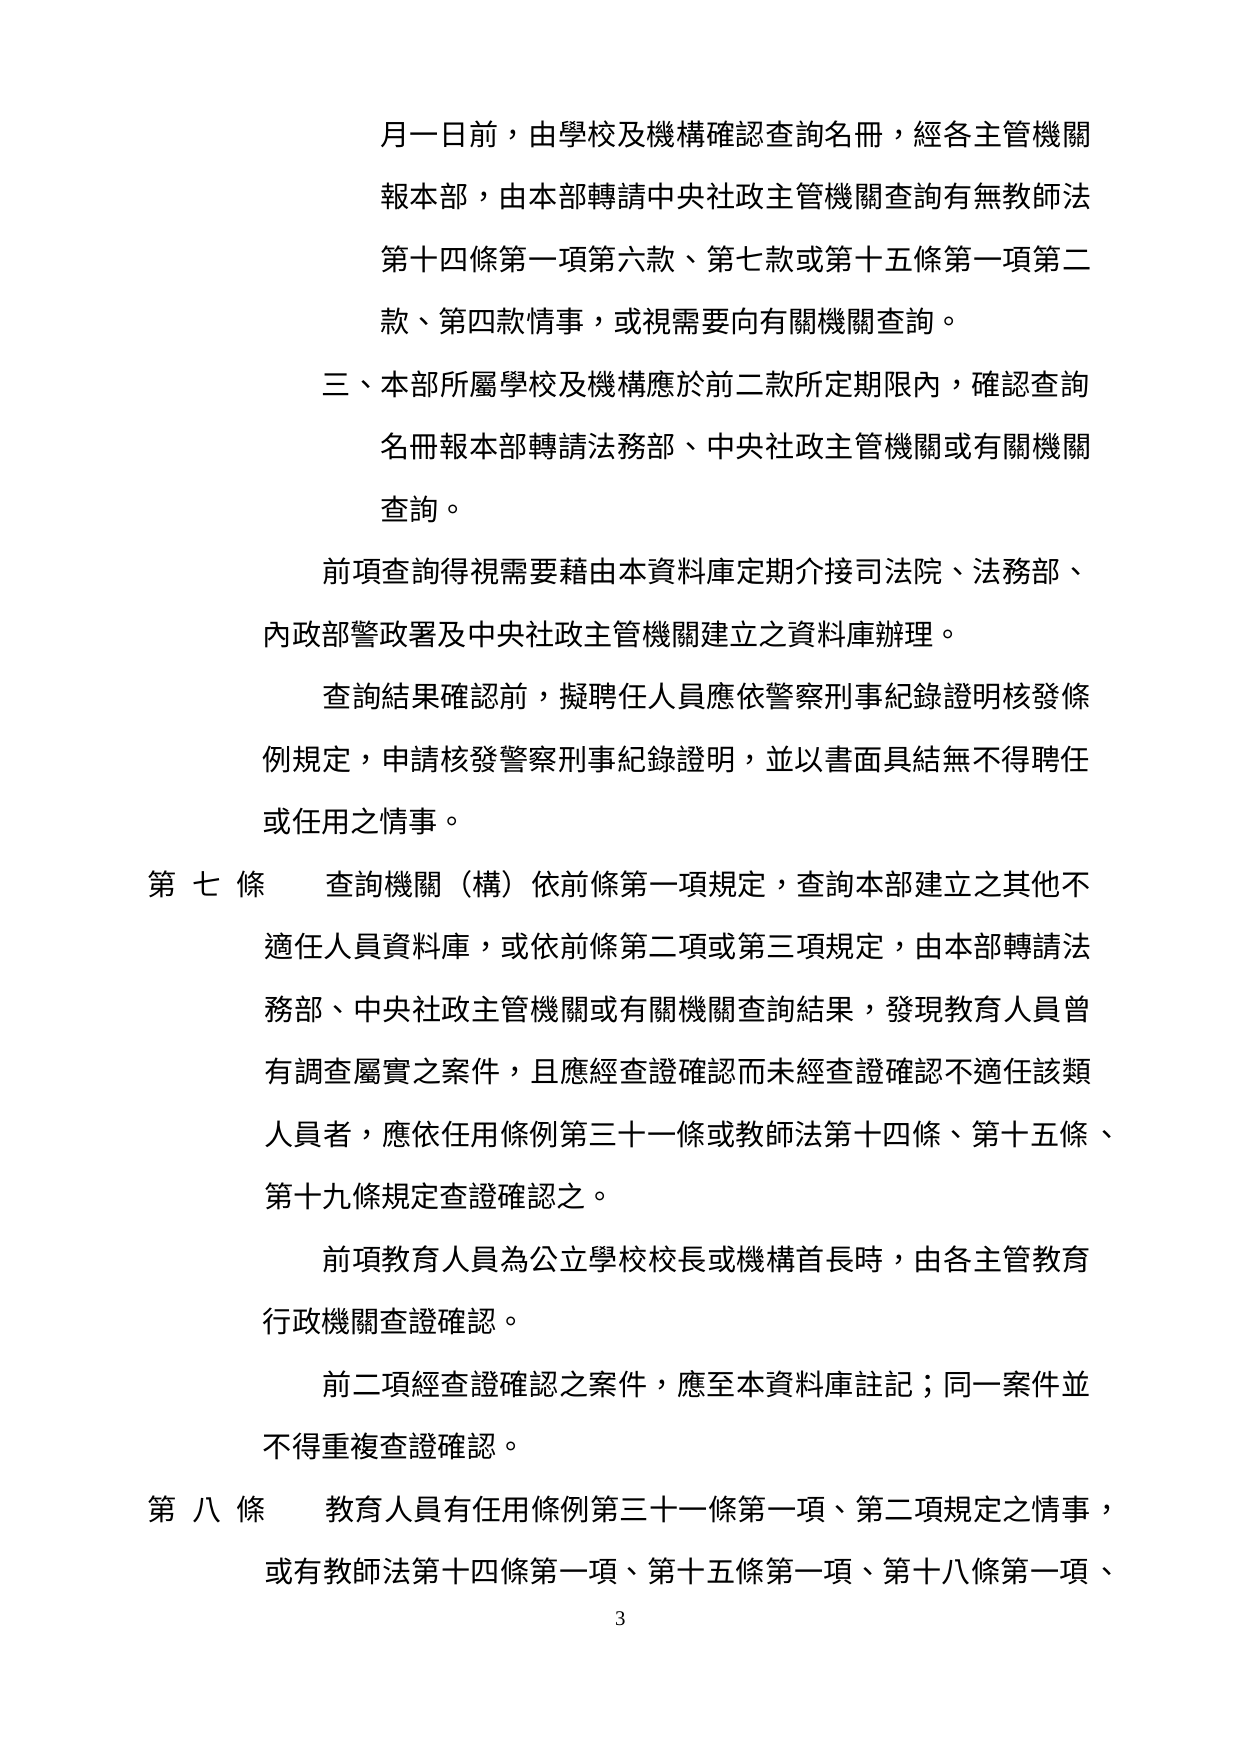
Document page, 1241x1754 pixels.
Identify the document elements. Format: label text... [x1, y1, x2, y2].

text 第 八 條 教育人員有任用條例第三十一條第一項、第二項規定之情事，或有教師法第十四條第一項、第十五條第一項、第十八條第一項、第十九條第一項、第二項規定之情事，且該案件未登載於本資料庫者，其服務學校、機構應於解聘、停聘或免職之書面通知送達後七日內，至本資料庫登載通報資料，並上傳處理情形、送達證明文件及其他相關處理證明文件資料。 [148, 1466, 1092, 1591]
text 月一日前，由學校及機構確認查詢名冊，經各主管機關報本部，由本部轉請中央社政主管機關查詢有無教師法第十四條第一項第六款、第七款或第十五條第一項第二款、第四款情事，或視需要向有關機關查詢。 [322, 91, 1092, 341]
text 第 七 條 查詢機關（構）依前條第一項規定，查詢本部建立之其他不適任人員資料庫，或依前條第二項或第三項規定，由本部轉請法務部、中央社政主管機關或有關機關查詢結果，發現教育人員曾有調查屬實之案件，且應經查證確認而未經查證確認不適任該類人員者，應依任用條例第三十一條或教師法第十四條、第十五條、第十九條規定查證確認之。 [148, 841, 1092, 1216]
text 三、本部所屬學校及機構應於前二款所定期限內，確認查詢名冊報本部轉請法務部、中央社政主管機關或有關機關查詢。 [322, 341, 1092, 528]
text 前項查詢得視需要藉由本資料庫定期介接司法院、法務部、內政部警政署及中央社政主管機關建立之資料庫辦理。 [263, 528, 1092, 653]
text 前二項經查證確認之案件，應至本資料庫註記；同一案件並不得重複查證確認。 [263, 1341, 1092, 1466]
text 查詢結果確認前，擬聘任人員應依警察刑事紀錄證明核發條例規定，申請核發警察刑事紀錄證明，並以書面具結無不得聘任或任用之情事。 [263, 653, 1092, 841]
text 前項教育人員為公立學校校長或機構首長時，由各主管教育行政機關查證確認。 [263, 1216, 1092, 1341]
